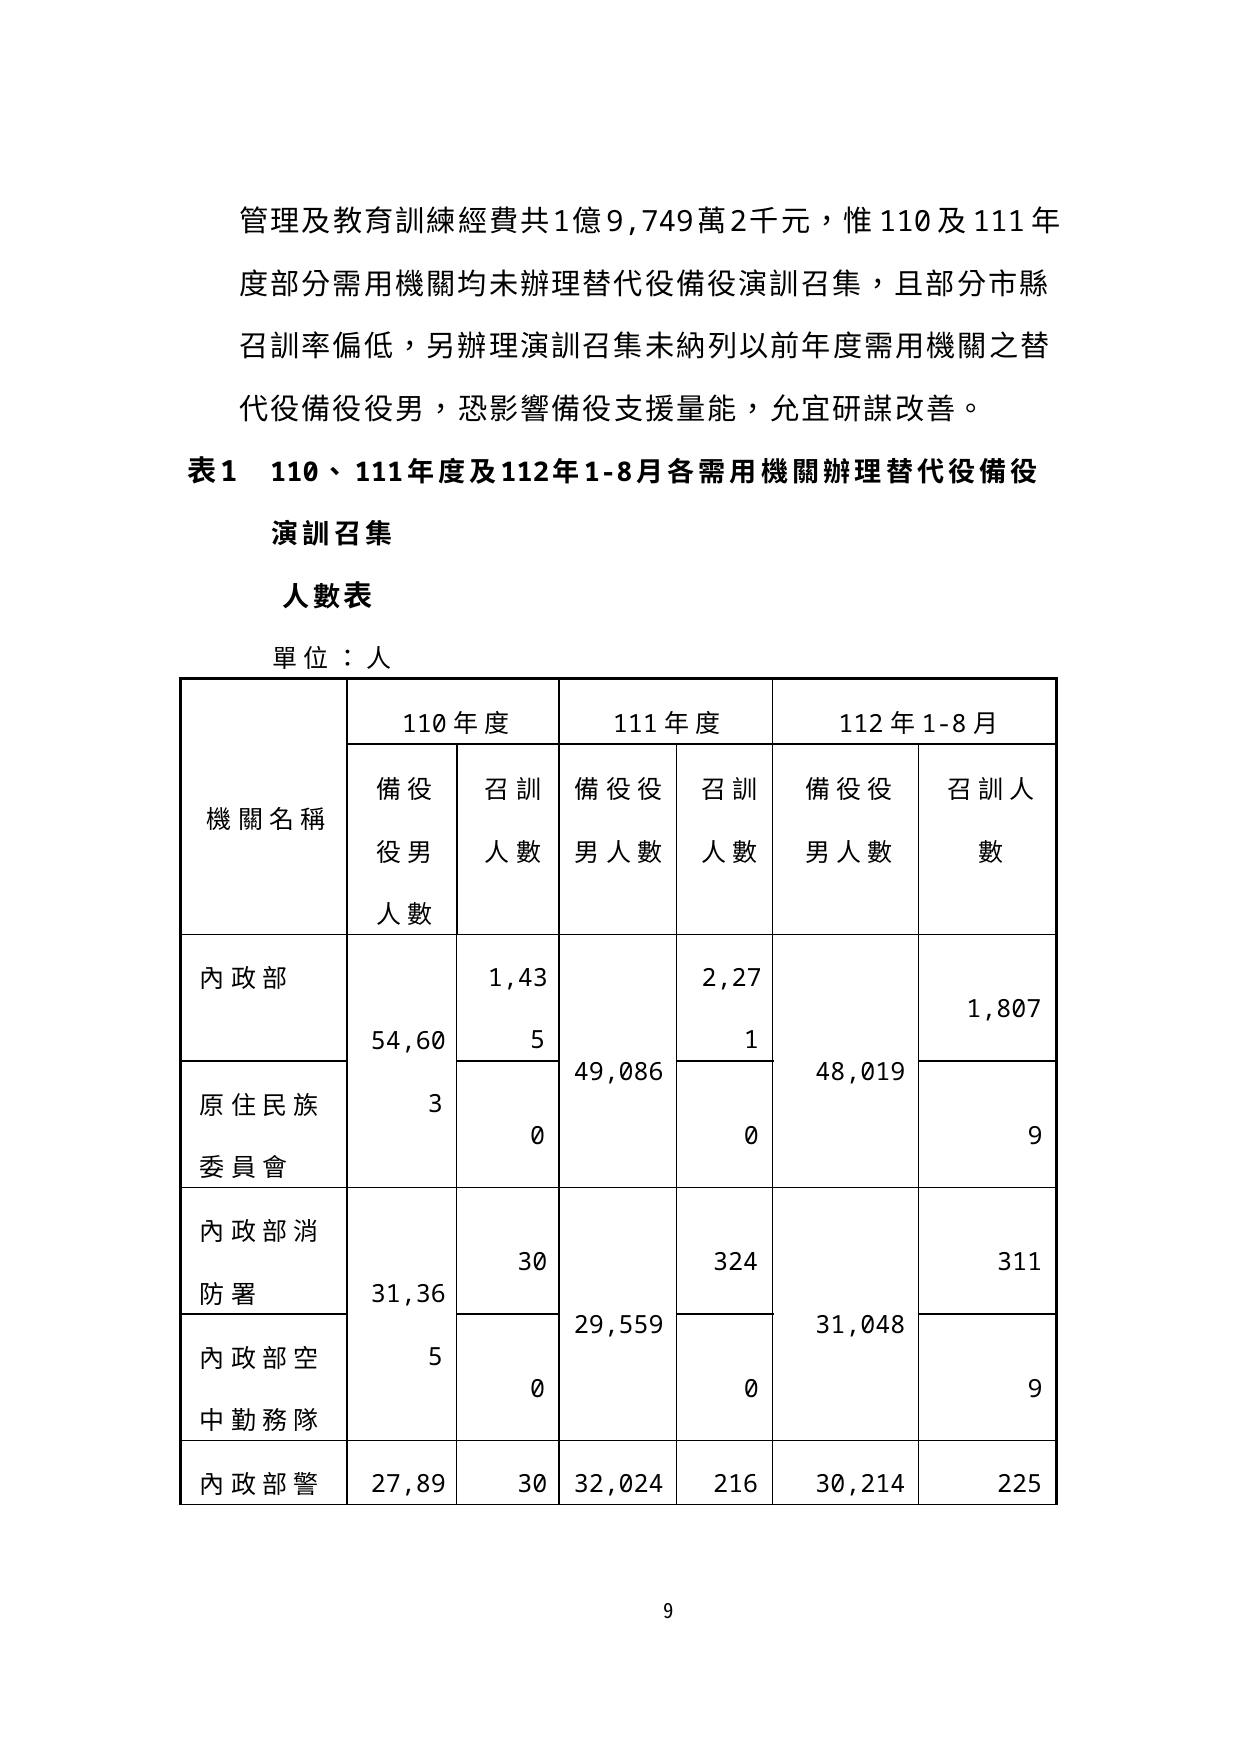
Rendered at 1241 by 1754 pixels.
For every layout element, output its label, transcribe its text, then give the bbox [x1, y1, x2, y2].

table_cell 9 [919, 1062, 1055, 1187]
table_cell 324 [677, 1188, 772, 1313]
table_cell 備役役男人數 [773, 745, 918, 933]
table_header 112年1-8月 [773, 680, 1055, 743]
table_cell 9 [919, 1315, 1055, 1440]
table_cell 內政部警 [182, 1441, 346, 1504]
table_cell 32,024 [560, 1441, 676, 1504]
text 表1 110、111年度及112年1-8月各需用機關辦理替代役備役演訓召集 [183, 427, 1061, 552]
table_cell 48,019 [773, 935, 918, 1187]
table_cell 0 [677, 1315, 772, 1440]
table_cell 召訓人 數 [919, 745, 1055, 933]
table_cell 49,086 [560, 935, 676, 1187]
table_cell 31,048 [773, 1188, 918, 1440]
table_cell 2,271 [677, 935, 772, 1060]
table_cell 29,559 [560, 1188, 676, 1440]
table_cell 0 [457, 1062, 558, 1187]
text 人數表 單位：人 [183, 552, 1061, 677]
table_header 110年度 [348, 680, 558, 743]
table_cell 原住民族委員會 [182, 1062, 346, 1187]
table_cell 備役役男人數 [348, 745, 456, 933]
table_cell 31,365 [348, 1188, 456, 1440]
table_cell 0 [457, 1315, 558, 1440]
table_cell 召訓人數 [677, 745, 772, 933]
table_cell 311 [919, 1188, 1055, 1313]
table_cell 1,435 [457, 935, 558, 1060]
table_cell 216 [677, 1441, 772, 1504]
table_cell 召訓人數 [458, 745, 558, 933]
table_cell 30 [457, 1188, 558, 1313]
table_cell 1,807 [919, 935, 1055, 1060]
table_cell 30 [457, 1441, 558, 1504]
table_cell 0 [677, 1062, 772, 1187]
table_cell 27,89 [348, 1441, 456, 1504]
table_cell 備役役男人數 [560, 745, 676, 933]
text 管理及教育訓練經費共1億9,749萬2千元，惟110及111年度部分需用機關均未辦理替代役備役演訓召集，且部分市縣召訓率偏低，另辦理演訓召集未納列以前年度需用機關之替代役備役役男，恐影響備役支援量能，允宜研謀改善。 [234, 177, 1061, 427]
table_header 111年度 [560, 680, 772, 743]
table_header 機關名稱 [182, 680, 346, 933]
table_cell 30,214 [773, 1441, 918, 1504]
table_cell 54,603 [348, 935, 456, 1187]
table_cell 內政部消防署 [182, 1188, 346, 1313]
table_cell 225 [919, 1441, 1055, 1504]
table_cell 內政部空中勤務隊 [182, 1315, 346, 1440]
table_cell 內政部 [182, 935, 346, 1060]
